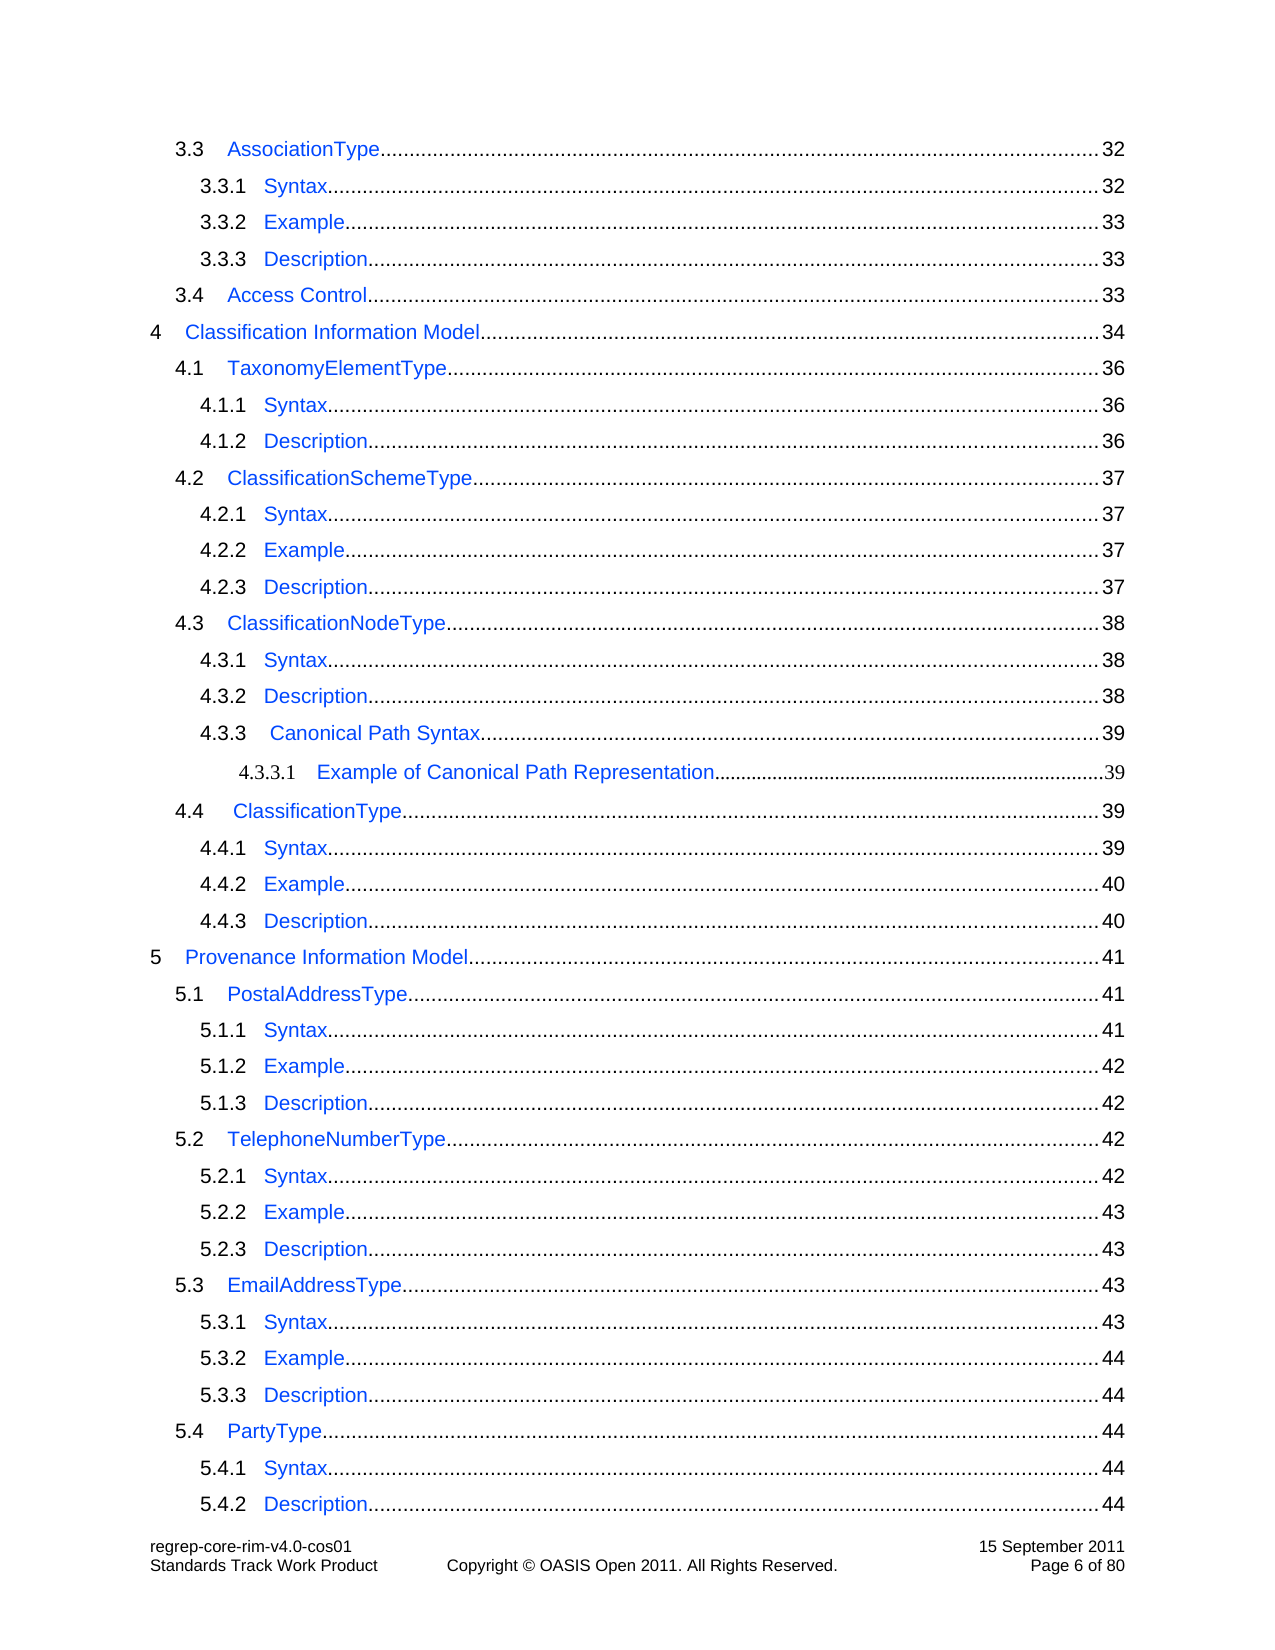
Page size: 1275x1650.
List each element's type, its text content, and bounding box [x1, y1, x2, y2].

text 4.2.3 Description 37 [200, 575, 1125, 599]
text 4.4.1 Syntax 39 [200, 836, 1125, 859]
text 5.2.2 Example 43 [200, 1200, 1125, 1224]
text 5.2.3 Description 43 [200, 1237, 1125, 1261]
text 4.3 ClassificationNodeType 38 [175, 611, 1125, 635]
text 5.1.1 Syntax 41 [200, 1018, 1125, 1042]
text 3.3.1 Syntax 32 [200, 174, 1125, 198]
text 4.4.2 Example 40 [200, 872, 1125, 896]
text 5.3 EmailAddressType 43 [175, 1273, 1125, 1297]
text 4 Classification Information Model 34 [150, 319, 1125, 343]
text 3.3 AssociationType 32 [175, 137, 1125, 161]
text 5.3.1 Syntax 43 [200, 1309, 1125, 1333]
text 5.1.3 Description 42 [200, 1091, 1125, 1115]
text 4.1.1 Syntax 36 [200, 392, 1125, 416]
text 4.4.3 Description 40 [200, 908, 1125, 932]
text 4.3.1 Syntax 38 [200, 648, 1125, 672]
text 5.4.2 Description 44 [200, 1492, 1125, 1516]
text 5.2.1 Syntax 42 [200, 1164, 1125, 1188]
text 4.1.2 Description 36 [200, 429, 1125, 453]
text 5.1 PostalAddressType 41 [175, 981, 1125, 1005]
text 5.3.2 Example 44 [200, 1346, 1125, 1370]
text 4.2.1 Syntax 37 [200, 502, 1125, 526]
text 3.3.2 Example 33 [200, 210, 1125, 234]
text 4.2 ClassificationSchemeType 37 [175, 465, 1125, 489]
text 5.3.3 Description 44 [200, 1382, 1125, 1406]
text 4.4 ClassificationType 39 [175, 799, 1125, 823]
text 5.4 PartyType 44 [175, 1419, 1125, 1443]
text 4.3.2 Description 38 [200, 684, 1125, 708]
text 4.2.2 Example 37 [200, 538, 1125, 562]
text 5.2 TelephoneNumberType 42 [175, 1127, 1125, 1151]
text 3.3.3 Description 33 [200, 247, 1125, 271]
text 4.3.3.1 Example of Canonical Path Representation 39 [238, 760, 1125, 784]
text 3.4 Access Control 33 [175, 283, 1125, 307]
text 4.1 TaxonomyElementType 36 [175, 356, 1125, 380]
text 5.4.1 Syntax 44 [200, 1455, 1125, 1479]
text 5 Provenance Information Model 41 [150, 945, 1125, 969]
text 4.3.3 Canonical Path Syntax 39 [200, 721, 1125, 744]
text 5.1.2 Example 42 [200, 1054, 1125, 1078]
